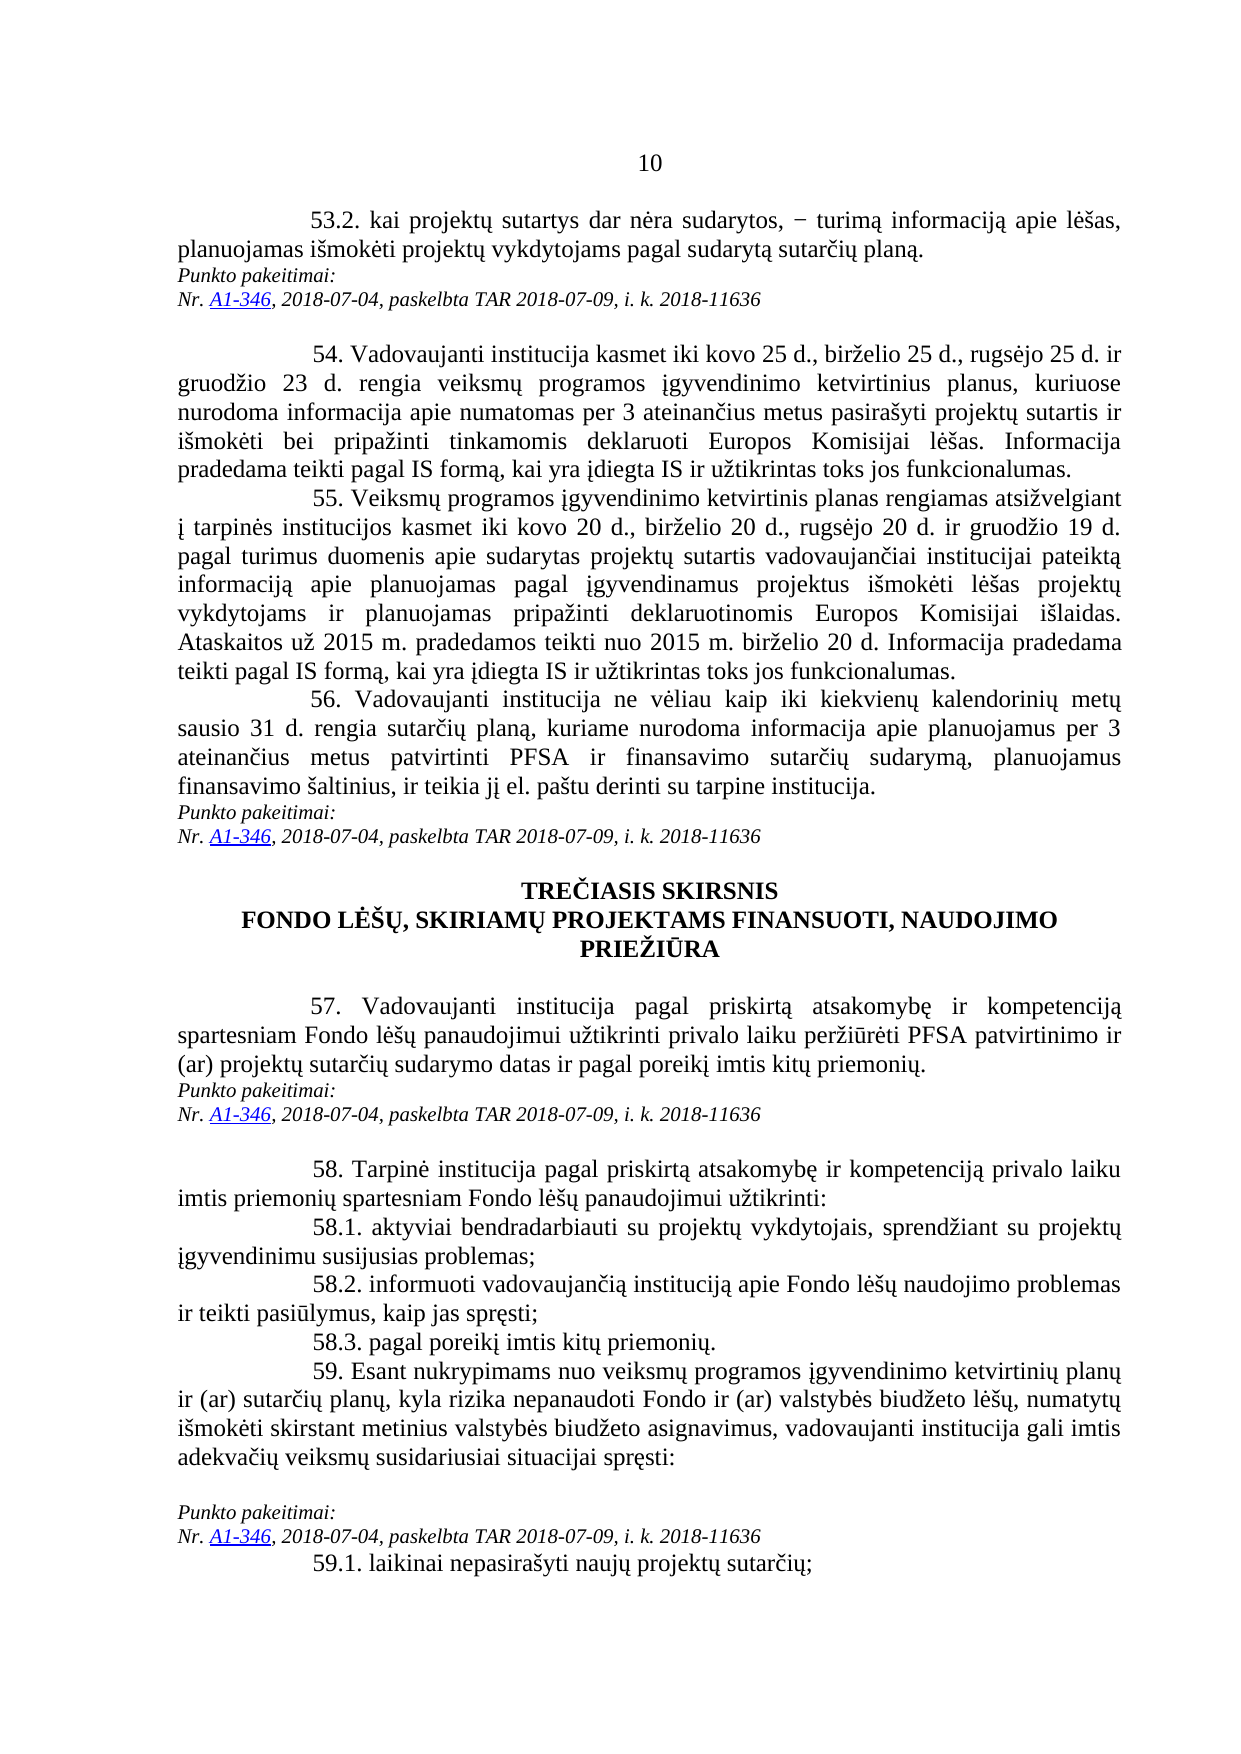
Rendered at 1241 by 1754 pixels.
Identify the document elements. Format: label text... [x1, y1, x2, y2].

text TREČIASIS SKIRSNIS [177, 876, 1122, 905]
text 58.2. informuoti vadovaujančią instituciją apie Fondo lėšų naudojimo problemas ir teikti pasiūlymus, kaip jas spręsti; [177, 1269, 1122, 1327]
text Punkto pakeitimai: [177, 799, 1122, 824]
text Nr. A1-346, 2018-07-04, paskelbta TAR 2018-07-09, i. k. 2018-11636 [177, 824, 1122, 848]
text 58. Tarpinė institucija pagal priskirtą atsakomybę ir kompetenciją privalo laiku imtis priemonių spartesniam Fondo lėšų panaudojimui užtikrinti: [177, 1154, 1122, 1212]
text 56. Vadovaujanti institucija ne vėliau kaip iki kiekvienų kalendorinių metų sausio 31 d. rengia sutarčių planą, kuriame nurodoma informacija apie planuojamus per 3 ateinančius metus patvirtinti PFSA ir finansavimo sutarčių sudarymą, planuojamus finansavimo šaltinius, ir teikia jį el. paštu derinti su tarpine institucija. [177, 684, 1122, 799]
text 55. Veiksmų programos įgyvendinimo ketvirtinis planas rengiamas atsižvelgiant į tarpinės institucijos kasmet iki kovo 20 d., birželio 20 d., rugsėjo 20 d. ir gruodžio 19 d. pagal turimus duomenis apie sudarytas projektų sutartis vadovaujančiai institucijai pateiktą informaciją apie planuojamas pagal įgyvendinamus projektus išmokėti lėšas projektų vykdytojams ir planuojamas pripažinti deklaruotinomis Europos Komisijai išlaidas. Ataskaitos už 2015 m. pradedamos teikti nuo 2015 m. birželio 20 d. Informacija pradedama teikti pagal IS formą, kai yra įdiegta IS ir užtikrintas toks jos funkcionalumas. [177, 483, 1122, 684]
text 57. Vadovaujanti institucija pagal priskirtą atsakomybę ir kompetenciją spartesniam Fondo lėšų panaudojimui užtikrinti privalo laiku peržiūrėti PFSA patvirtinimo ir (ar) projektų sutarčių sudarymo datas ir pagal poreikį imtis kitų priemonių. [177, 991, 1122, 1078]
text Nr. A1-346, 2018-07-04, paskelbta TAR 2018-07-09, i. k. 2018-11636 [177, 287, 1122, 311]
text Nr. A1-346, 2018-07-04, paskelbta TAR 2018-07-09, i. k. 2018-11636 [177, 1524, 1122, 1548]
text 53.2. kai projektų sutartys dar nėra sudarytos, − turimą informaciją apie lėšas, planuojamas išmokėti projektų vykdytojams pagal sudarytą sutarčių planą. [177, 205, 1122, 263]
text FONDO LĖŠŲ, SKIRIAMŲ PROJEKTAMS FINANSUOTI, NAUDOJIMO PRIEŽIŪRA [177, 905, 1122, 963]
text Nr. A1-346, 2018-07-04, paskelbta TAR 2018-07-09, i. k. 2018-11636 [177, 1102, 1122, 1126]
text Punkto pakeitimai: [177, 1499, 1122, 1524]
text 54. Vadovaujanti institucija kasmet iki kovo 25 d., birželio 25 d., rugsėjo 25 d. ir gruodžio 23 d. rengia veiksmų programos įgyvendinimo ketvirtinius planus, kuriuose nurodoma informacija apie numatomas per 3 ateinančius metus pasirašyti projektų sutartis ir išmokėti bei pripažinti tinkamomis deklaruoti Europos Komisijai lėšas. Informacija pradedama teikti pagal IS formą, kai yra įdiegta IS ir užtikrintas toks jos funkcionalumas. [177, 339, 1122, 483]
text 58.3. pagal poreikį imtis kitų priemonių. [177, 1327, 1122, 1356]
text Punkto pakeitimai: [177, 263, 1122, 287]
text 58.1. aktyviai bendradarbiauti su projektų vykdytojais, sprendžiant su projektų įgyvendinimu susijusias problemas; [177, 1212, 1122, 1269]
text 59. Esant nukrypimams nuo veiksmų programos įgyvendinimo ketvirtinių planų ir (ar) sutarčių planų, kyla rizika nepanaudoti Fondo ir (ar) valstybės biudžeto lėšų, numatytų išmokėti skirstant metinius valstybės biudžeto asignavimus, vadovaujanti institucija gali imtis adekvačių veiksmų susidariusiai situacijai spręsti: [177, 1356, 1122, 1471]
text 59.1. laikinai nepasirašyti naujų projektų sutarčių; [177, 1548, 1122, 1576]
text Punkto pakeitimai: [177, 1078, 1122, 1102]
